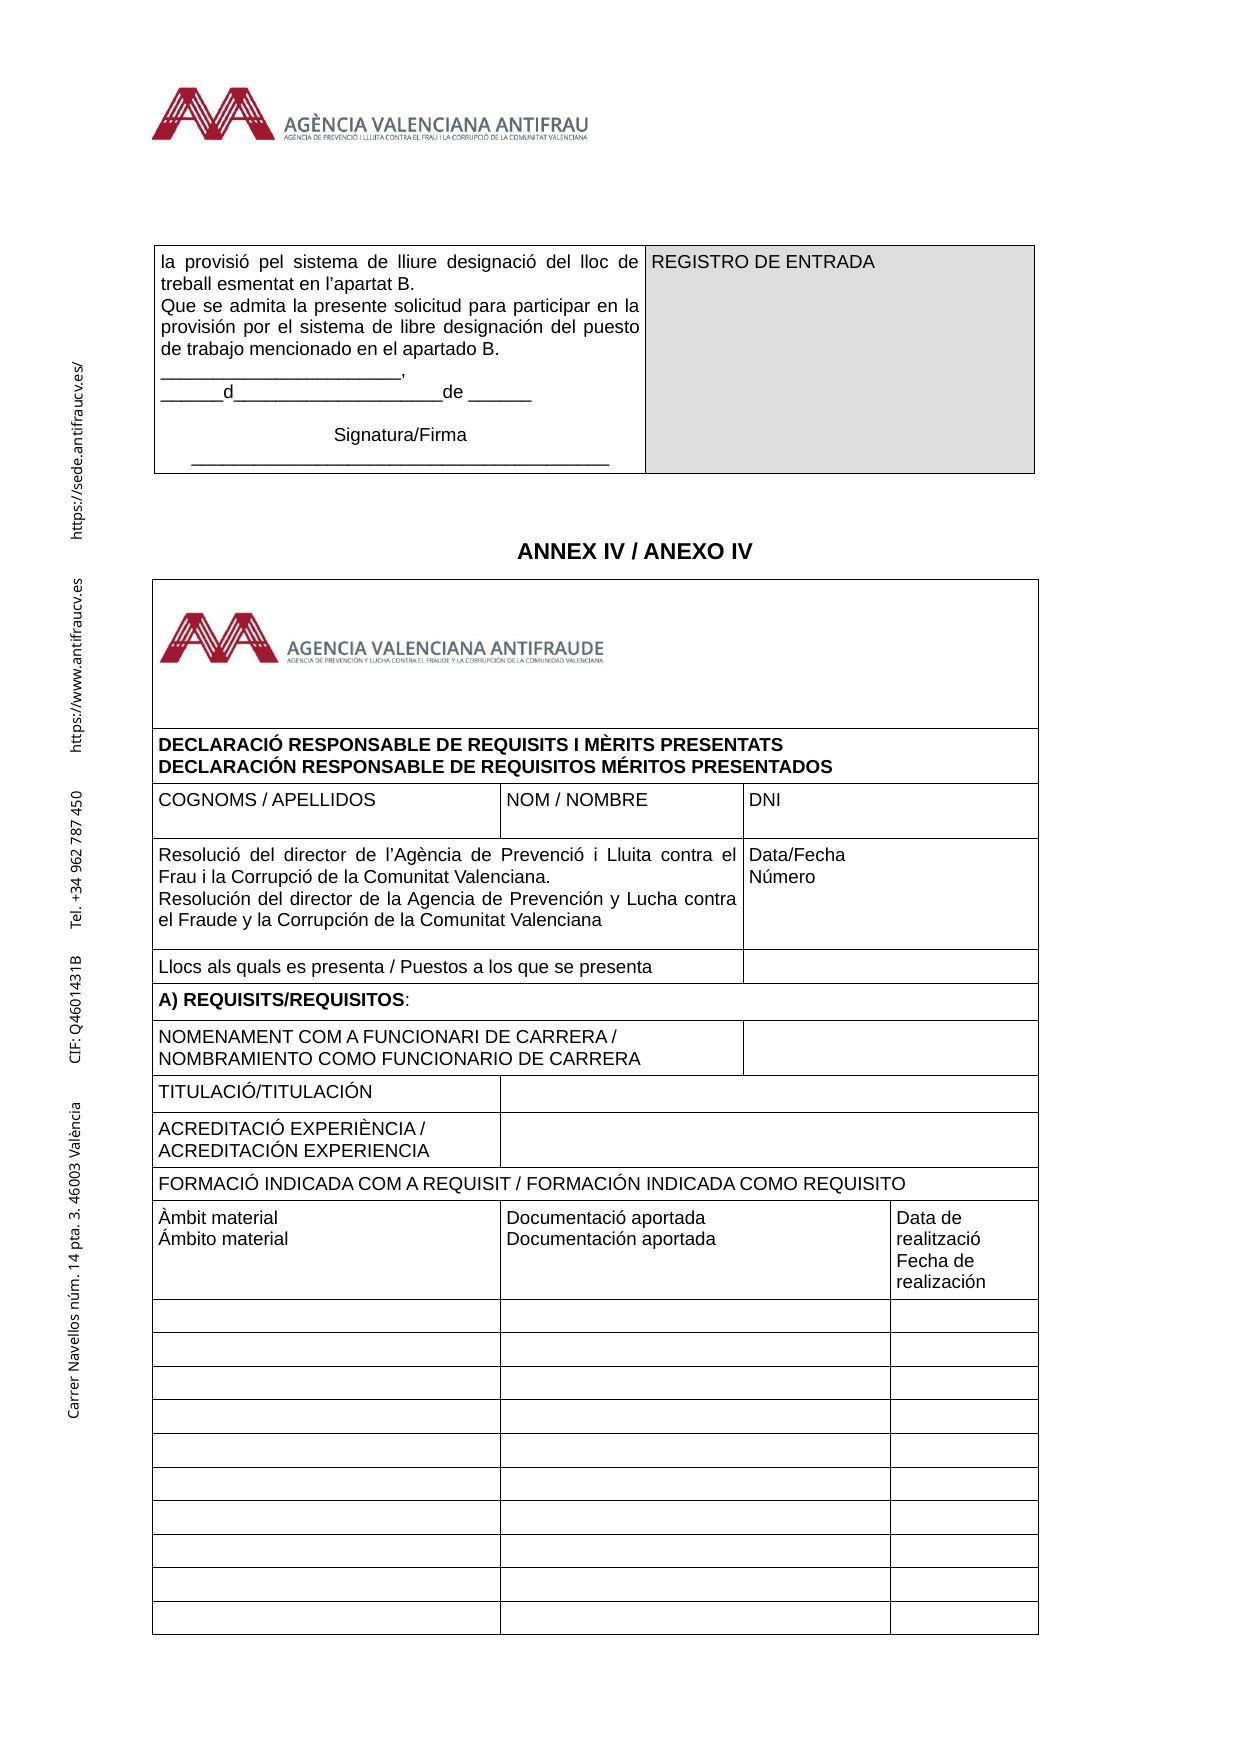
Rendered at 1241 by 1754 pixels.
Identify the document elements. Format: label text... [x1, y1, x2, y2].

table_cell [501, 1400, 890, 1433]
table_cell Data/Fecha Número [744, 839, 1038, 949]
table_cell [501, 1434, 890, 1466]
table_cell [501, 1535, 890, 1567]
table_cell [891, 1434, 1038, 1466]
table_cell [153, 1568, 500, 1601]
table_cell [501, 1076, 1038, 1112]
table_cell [891, 1468, 1038, 1500]
table_cell [891, 1300, 1038, 1332]
table_cell DNI [744, 784, 1038, 838]
table_cell [891, 1568, 1038, 1601]
table_cell [501, 1501, 890, 1533]
table_cell [153, 1468, 500, 1500]
table_header [153, 580, 1038, 728]
table_cell [891, 1535, 1038, 1567]
table_cell FORMACIÓ INDICADA COM A REQUISIT / FORMACIÓN INDICADA COMO REQUISITO [153, 1168, 1038, 1200]
table_cell [891, 1367, 1038, 1399]
picture [147, 77, 591, 148]
text ANNEX IV / ANEXO IV [148, 538, 1122, 565]
table_cell [891, 1501, 1038, 1533]
table_cell [501, 1468, 890, 1500]
table_cell Àmbit material Ámbito material [153, 1201, 500, 1299]
table_cell [501, 1568, 890, 1601]
table_cell [153, 1333, 500, 1366]
table_cell DECLARACIÓ RESPONSABLE DE REQUISITS I MÈRITS PRESENTATS DECLARACIÓN RESPONSABLE DE REQUISITOS MÉRITOS PRESENTADOS [153, 729, 1038, 783]
table_cell REGISTRO DE ENTRADA [646, 246, 1034, 473]
table_cell [891, 1333, 1038, 1366]
table_cell [501, 1367, 890, 1399]
table_cell NOMENAMENT COM A FUNCIONARI DE CARRERA / NOMBRAMIENTO COMO FUNCIONARIO DE CARRERA [153, 1021, 743, 1075]
table_cell Resolució del director de l’Agència de Prevenció i Lluita contra el Frau i la Corrupció de la Comunitat Valenciana. Resolución del director de la Agencia de Prevención y Lucha contra el Fraude y la Corrupción de la Comunitat Valenciana [153, 839, 743, 949]
table_cell [744, 1021, 1038, 1075]
picture [156, 601, 608, 672]
table_cell [891, 1602, 1038, 1634]
table_cell [153, 1434, 500, 1466]
table_cell [744, 950, 1038, 983]
table_cell [153, 1535, 500, 1567]
table_cell COGNOMS / APELLIDOS [153, 784, 500, 838]
table_cell [501, 1113, 1038, 1167]
table_cell [153, 1400, 500, 1433]
table_cell [153, 1501, 500, 1533]
table_cell Documentació aportada Documentación aportada [501, 1201, 890, 1299]
table_cell NOM / NOMBRE [501, 784, 743, 838]
table_cell [153, 1300, 500, 1332]
table_cell [501, 1602, 890, 1634]
table_cell la provisió pel sistema de lliure designació del lloc de treball esmentat en l’apartat B. Que se admita la presente solicitud para participar en la provisión por el sistema de libre designación del puesto de trabajo mencionado en el apartado B. _______________________, ______d____________________de ______ Signatura/Firma ________________________________________ [155, 246, 645, 473]
table_cell [153, 1367, 500, 1399]
table_cell [501, 1333, 890, 1366]
table_cell [153, 1602, 500, 1634]
table_cell [501, 1300, 890, 1332]
table_cell Data de realització Fecha de realización [891, 1201, 1038, 1299]
table_cell TITULACIÓ/TITULACIÓN [153, 1076, 500, 1112]
table_cell Llocs als quals es presenta / Puestos a los que se presenta [153, 950, 743, 983]
table_cell A) REQUISITS/REQUISITOS: [153, 984, 1038, 1020]
table_cell [891, 1400, 1038, 1433]
table_cell ACREDITACIÓ EXPERIÈNCIA / ACREDITACIÓN EXPERIENCIA [153, 1113, 500, 1167]
